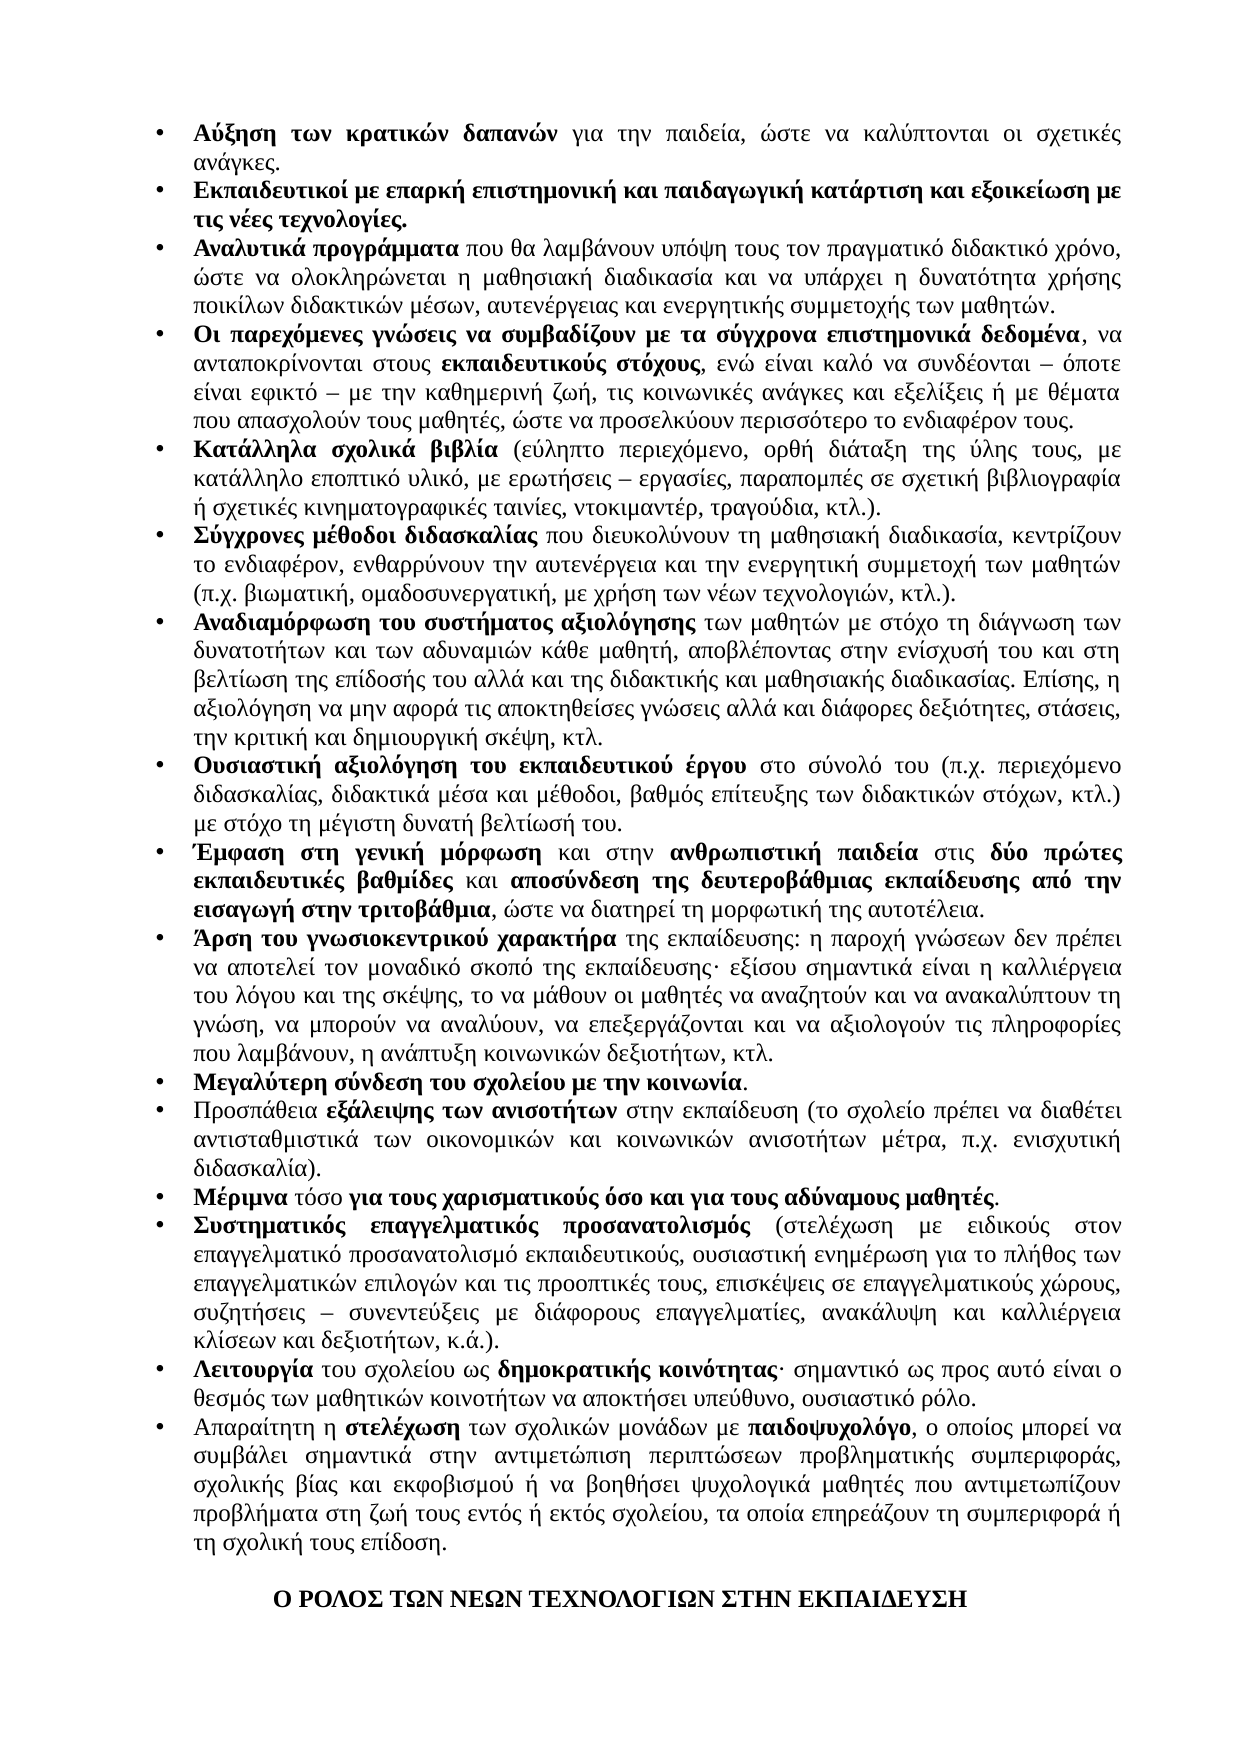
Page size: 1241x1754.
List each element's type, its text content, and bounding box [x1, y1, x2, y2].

list Απαραίτητη η στελέχωση των σχολικών μονάδων με παιδοψυχολόγο, ο οποίος μπορεί να συμβάλει σημαντικά στην αντιμετώπιση περιπτώσεων προβληματικής συμπεριφοράς, σχολικής βίας και εκφοβισμού ή να βοηθήσει ψυχολογικά μαθητές που αντιμετωπίζουν προβλήματα στη ζωή τους εντός ή εκτός σχολείου, τα οποία επηρεάζουν τη συμπεριφορά ή τη σχολική τους επίδοση. [156, 1412, 1122, 1556]
list Λειτουργία του σχολείου ως δημοκρατικής κοινότητας· σημαντικό ως προς αυτό είναι ο θεσμός των μαθητικών κοινοτήτων να αποκτήσει υπεύθυνο, ουσιαστικό ρόλο. [156, 1354, 1122, 1412]
text Ο ΡΟΛΟΣ ΤΩΝ ΝΕΩΝ ΤΕΧΝΟΛΟΓΙΩΝ ΣΤΗΝ ΕΚΠΑΙΔΕΥΣΗ [118, 1584, 1122, 1613]
list Άρση του γνωσιοκεντρικού χαρακτήρα της εκπαίδευσης: η παροχή γνώσεων δεν πρέπει να αποτελεί τον μοναδικό σκοπό της εκπαίδευσης· εξίσου σημαντικά είναι η καλλιέργεια του λόγου και της σκέψης, το να μάθουν οι μαθητές να αναζητούν και να ανακαλύπτουν τη γνώση, να μπορούν να αναλύουν, να επεξεργάζονται και να αξιολογούν τις πληροφορίες που λαμβάνουν, η ανάπτυξη κοινωνικών δεξιοτήτων, κτλ. [156, 923, 1122, 1067]
list Κατάλληλα σχολικά βιβλία (εύληπτο περιεχόμενο, ορθή διάταξη της ύλης τους, με κατάλληλο εποπτικό υλικό, με ερωτήσεις – εργασίες, παραπομπές σε σχετική βιβλιογραφία ή σχετικές κινηματογραφικές ταινίες, ντοκιμαντέρ, τραγούδια, κτλ.). [156, 434, 1122, 521]
list Ουσιαστική αξιολόγηση του εκπαιδευτικού έργου στο σύνολό του (π.χ. περιεχόμενο διδασκαλίας, διδακτικά μέσα και μέθοδοι, βαθμός επίτευξης των διδακτικών στόχων, κτλ.) με στόχο τη μέγιστη δυνατή βελτίωσή του. [156, 751, 1122, 837]
list Εκπαιδευτικοί με επαρκή επιστημονική και παιδαγωγική κατάρτιση και εξοικείωση με τις νέες τεχνολογίες. [156, 176, 1122, 233]
list Αναδιαμόρφωση του συστήματος αξιολόγησης των μαθητών με στόχο τη διάγνωση των δυνατοτήτων και των αδυναμιών κάθε μαθητή, αποβλέποντας στην ενίσχυσή του και στη βελτίωση της επίδοσής του αλλά και της διδακτικής και μαθησιακής διαδικασίας. Επίσης, η αξιολόγηση να μην αφορά τις αποκτηθείσες γνώσεις αλλά και διάφορες δεξιότητες, στάσεις, την κριτική και δημιουργική σκέψη, κτλ. [156, 607, 1122, 751]
list Οι παρεχόμενες γνώσεις να συμβαδίζουν με τα σύγχρονα επιστημονικά δεδομένα, να ανταποκρίνονται στους εκπαιδευτικούς στόχους, ενώ είναι καλό να συνδέονται – όποτε είναι εφικτό – με την καθημερινή ζωή, τις κοινωνικές ανάγκες και εξελίξεις ή με θέματα που απασχολούν τους μαθητές, ώστε να προσελκύουν περισσότερο το ενδιαφέρον τους. [156, 319, 1122, 434]
list Σύγχρονες μέθοδοι διδασκαλίας που διευκολύνουν τη μαθησιακή διαδικασία, κεντρίζουν το ενδιαφέρον, ενθαρρύνουν την αυτενέργεια και την ενεργητική συμμετοχή των μαθητών (π.χ. βιωματική, ομαδοσυνεργατική, με χρήση των νέων τεχνολογιών, κτλ.). [156, 521, 1122, 607]
list Έμφαση στη γενική μόρφωση και στην ανθρωπιστική παιδεία στις δύο πρώτες εκπαιδευτικές βαθμίδες και αποσύνδεση της δευτεροβάθμιας εκπαίδευσης από την εισαγωγή στην τριτοβάθμια, ώστε να διατηρεί τη μορφωτική της αυτοτέλεια. [156, 837, 1122, 923]
list Αύξηση των κρατικών δαπανών για την παιδεία, ώστε να καλύπτονται οι σχετικές ανάγκες. [156, 118, 1122, 176]
list Συστηματικός επαγγελματικός προσανατολισμός (στελέχωση με ειδικούς στον επαγγελματικό προσανατολισμό εκπαιδευτικούς, ουσιαστική ενημέρωση για το πλήθος των επαγγελματικών επιλογών και τις προοπτικές τους, επισκέψεις σε επαγγελματικούς χώρους, συζητήσεις – συνεντεύξεις με διάφορους επαγγελματίες, ανακάλυψη και καλλιέργεια κλίσεων και δεξιοτήτων, κ.ά.). [156, 1211, 1122, 1354]
list Μεγαλύτερη σύνδεση του σχολείου με την κοινωνία. [156, 1067, 1122, 1096]
list Προσπάθεια εξάλειψης των ανισοτήτων στην εκπαίδευση (το σχολείο πρέπει να διαθέτει αντισταθμιστικά των οικονομικών και κοινωνικών ανισοτήτων μέτρα, π.χ. ενισχυτική διδασκαλία). [156, 1096, 1122, 1182]
list Αναλυτικά προγράμματα που θα λαμβάνουν υπόψη τους τον πραγματικό διδακτικό χρόνο, ώστε να ολοκληρώνεται η μαθησιακή διαδικασία και να υπάρχει η δυνατότητα χρήσης ποικίλων διδακτικών μέσων, αυτενέργειας και ενεργητικής συμμετοχής των μαθητών. [156, 233, 1122, 319]
list Μέριμνα τόσο για τους χαρισματικούς όσο και για τους αδύναμους μαθητές. [156, 1182, 1122, 1211]
